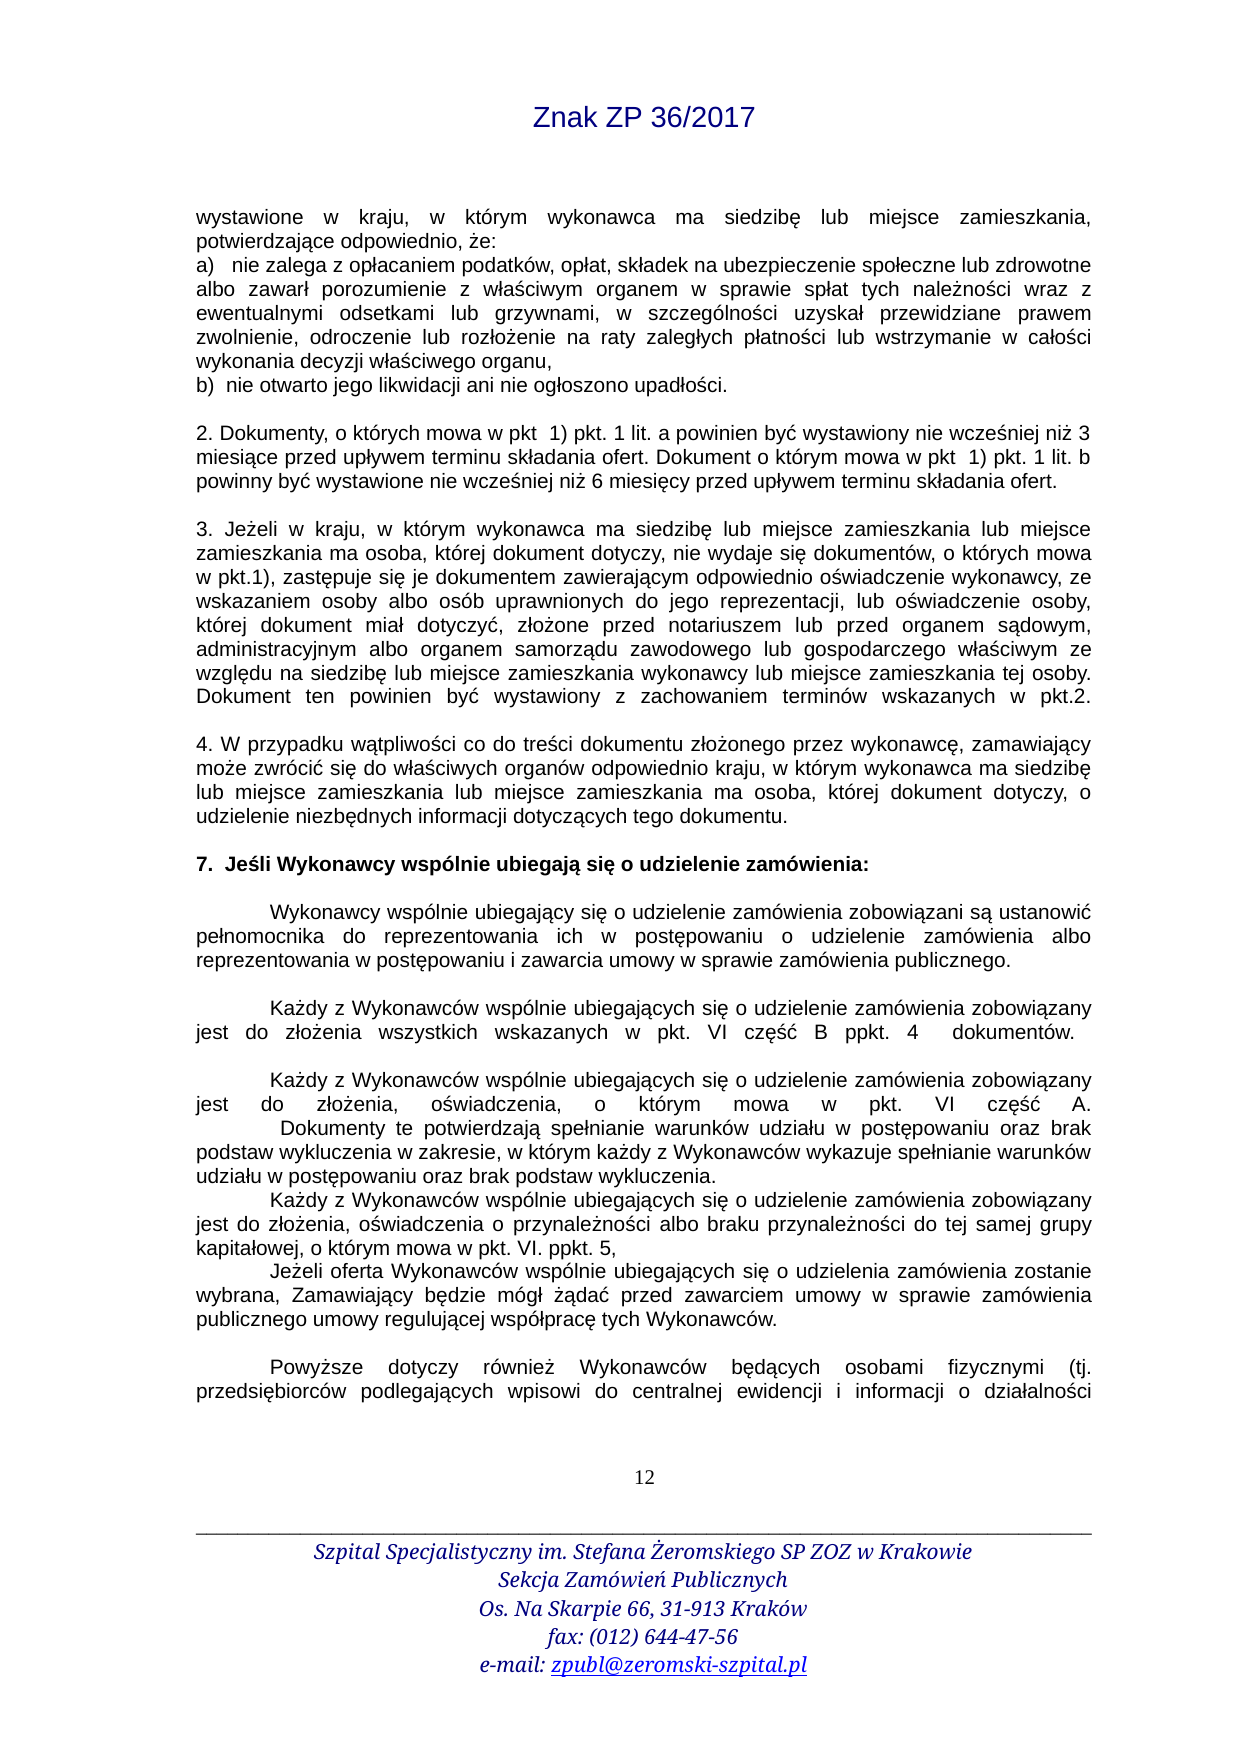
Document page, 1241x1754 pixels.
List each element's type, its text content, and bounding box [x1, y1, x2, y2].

text b) nie otwarto jego likwidacji ani nie ogłoszono upadłości. [196, 373, 1093, 397]
text Powyższe dotyczy również Wykonawców będących osobami fizycznymi (tj. przedsiębiorców podlegających wpisowi do centralnej ewidencji i informacji o działalności [196, 1355, 1093, 1403]
text 7. Jeśli Wykonawcy wspólnie ubiegają się o udzielenie zamówienia: [196, 852, 1093, 876]
text wystawione w kraju, w którym wykonawca ma siedzibę lub miejsce zamieszkania, potwierdzające odpowiednio, że: [196, 205, 1093, 253]
text 2. Dokumenty, o których mowa w pkt 1) pkt. 1 lit. a powinien być wystawiony nie wcześniej niż 3 miesiące przed upływem terminu składania ofert. Dokument o którym mowa w pkt 1) pkt. 1 lit. b powinny być wystawione nie wcześniej niż 6 miesięcy przed upływem terminu składania ofert. [196, 421, 1093, 493]
text 3. Jeżeli w kraju, w którym wykonawca ma siedzibę lub miejsce zamieszkania lub miejsce zamieszkania ma osoba, której dokument dotyczy, nie wydaje się dokumentów, o których mowa w pkt.1), zastępuje się je dokumentem zawierającym odpowiednio oświadczenie wykonawcy, ze wskazaniem osoby albo osób uprawnionych do jego reprezentacji, lub oświadczenie osoby, której dokument miał dotyczyć, złożone przed notariuszem lub przed organem sądowym, administracyjnym albo organem samorządu zawodowego lub gospodarczego właściwym ze względu na siedzibę lub miejsce zamieszkania wykonawcy lub miejsce zamieszkania tej osoby. Dokument ten powinien być wystawiony z zachowaniem terminów wskazanych w pkt.2. [196, 517, 1093, 732]
text a) nie zalega z opłacaniem podatków, opłat, składek na ubezpieczenie społeczne lub zdrowotne albo zawarł porozumienie z właściwym organem w sprawie spłat tych należności wraz z ewentualnymi odsetkami lub grzywnami, w szczególności uzyskał przewidziane prawem zwolnienie, odroczenie lub rozłożenie na raty zaległych płatności lub wstrzymanie w całości wykonania decyzji właściwego organu, [196, 253, 1093, 373]
text Każdy z Wykonawców wspólnie ubiegających się o udzielenie zamówienia zobowiązany jest do złożenia, oświadczenia o przynależności albo braku przynależności do tej samej grupy kapitałowej, o którym mowa w pkt. VI. ppkt. 5, [196, 1187, 1093, 1259]
text 4. W przypadku wątpliwości co do treści dokumentu złożonego przez wykonawcę, zamawiający może zwrócić się do właściwych organów odpowiednio kraju, w którym wykonawca ma siedzibę lub miejsce zamieszkania lub miejsce zamieszkania ma osoba, której dokument dotyczy, o udzielenie niezbędnych informacji dotyczących tego dokumentu. [196, 732, 1093, 828]
text Jeżeli oferta Wykonawców wspólnie ubiegających się o udzielenia zamówienia zostanie wybrana, Zamawiający będzie mógł żądać przed zawarciem umowy w sprawie zamówienia publicznego umowy regulującej współpracę tych Wykonawców. [196, 1259, 1093, 1331]
text Każdy z Wykonawców wspólnie ubiegających się o udzielenie zamówienia zobowiązany jest do złożenia wszystkich wskazanych w pkt. VI część B ppkt. 4 dokumentów. [196, 996, 1093, 1068]
text Wykonawcy wspólnie ubiegający się o udzielenie zamówienia zobowiązani są ustanowić pełnomocnika do reprezentowania ich w postępowaniu o udzielenie zamówienia albo reprezentowania w postępowaniu i zawarcia umowy w sprawie zamówienia publicznego. [196, 900, 1093, 972]
text Każdy z Wykonawców wspólnie ubiegających się o udzielenie zamówienia zobowiązany jest do złożenia, oświadczenia, o którym mowa w pkt. VI część A. Dokumenty te potwierdzają spełnianie warunków udziału w postępowaniu oraz brak podstaw wykluczenia w zakresie, w którym każdy z Wykonawców wykazuje spełnianie warunków udziału w postępowaniu oraz brak podstaw wykluczenia. [196, 1068, 1093, 1187]
